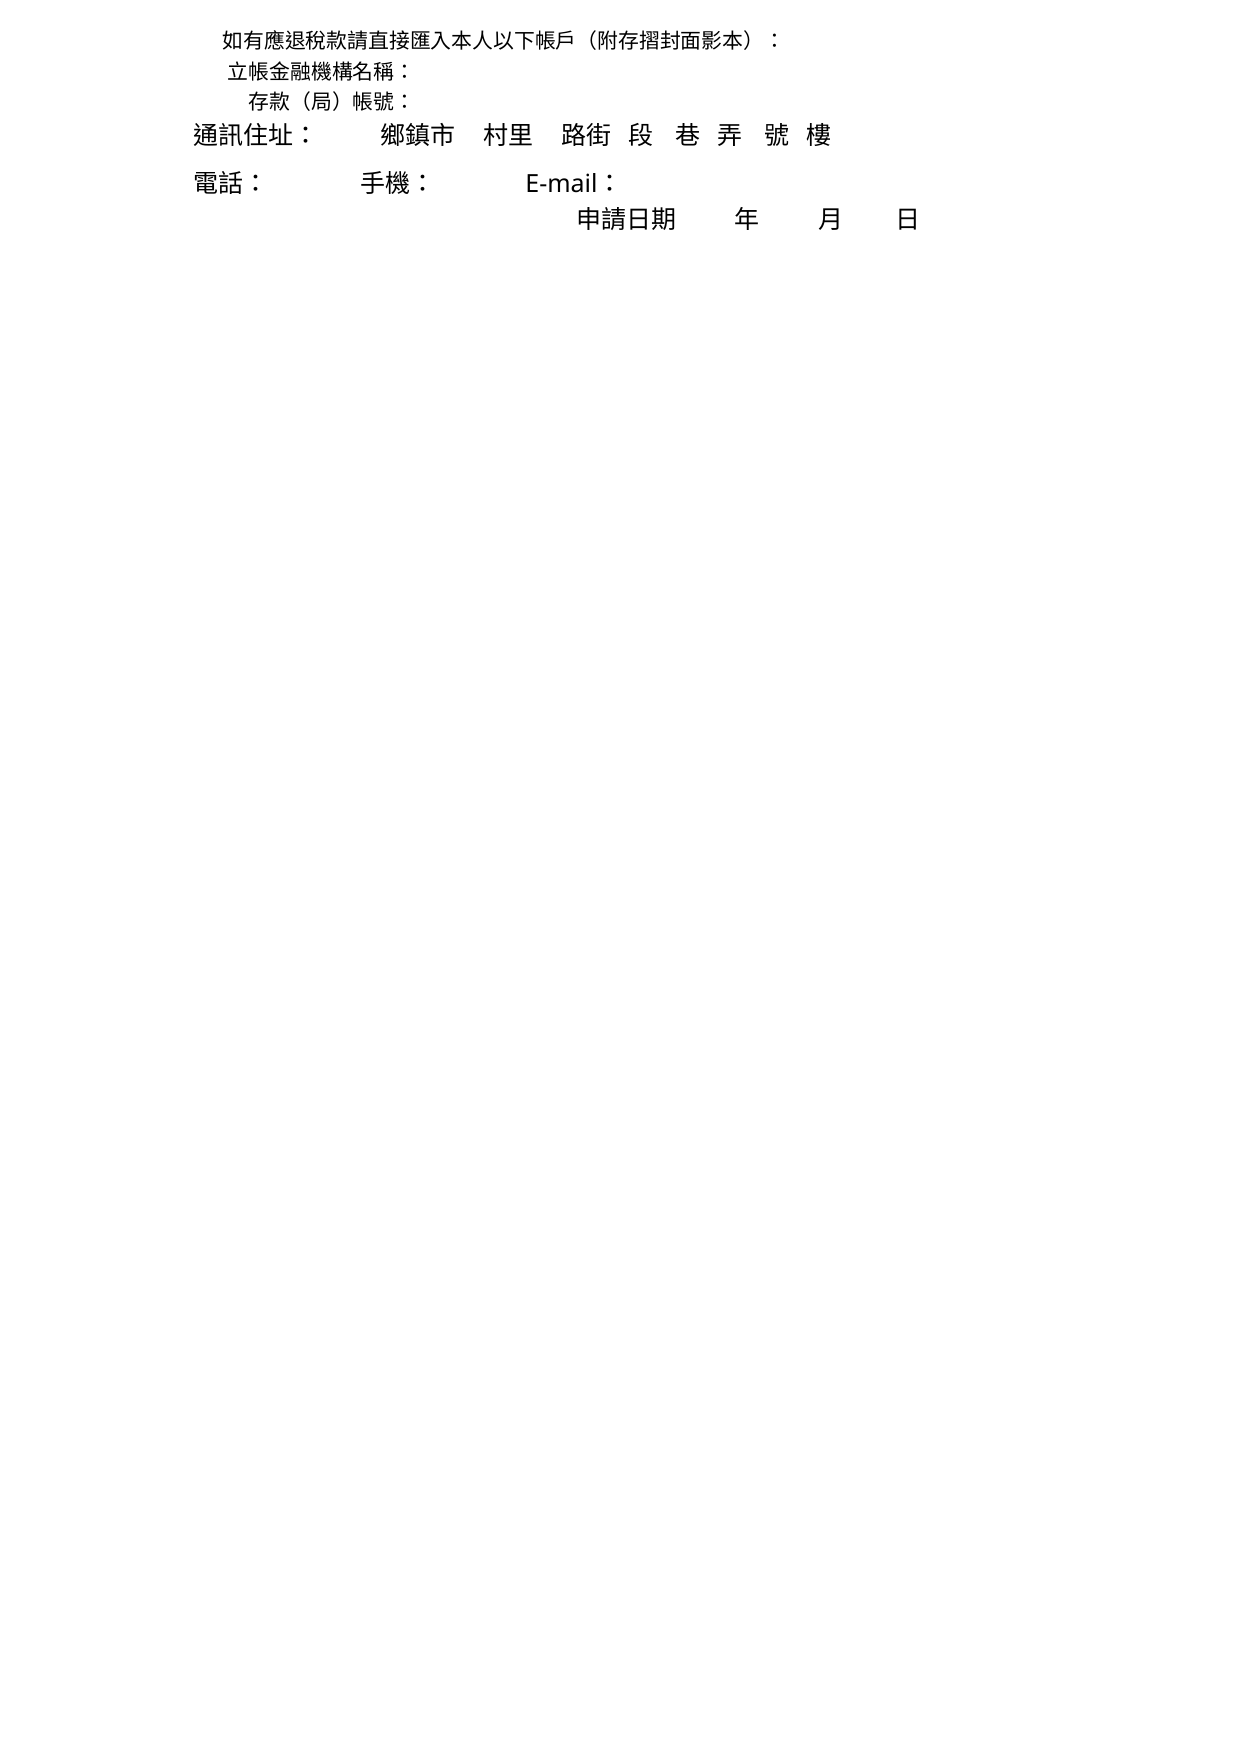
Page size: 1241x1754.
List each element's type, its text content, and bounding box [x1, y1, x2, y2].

text 立帳金融機構名稱： [118, 55, 1122, 85]
text 申請日期 年 月 日 [118, 199, 1122, 236]
text 電話： 手機： E-mail： [118, 163, 1122, 199]
text 通訊住址： 鄉鎮市 村里 路街 段 巷 弄 號 樓 [118, 115, 1207, 152]
text 存款（局）帳號： [118, 85, 1207, 115]
text 如有應退稅款請直接匯入本人以下帳戶（附存摺封面影本）： [118, 25, 1122, 55]
